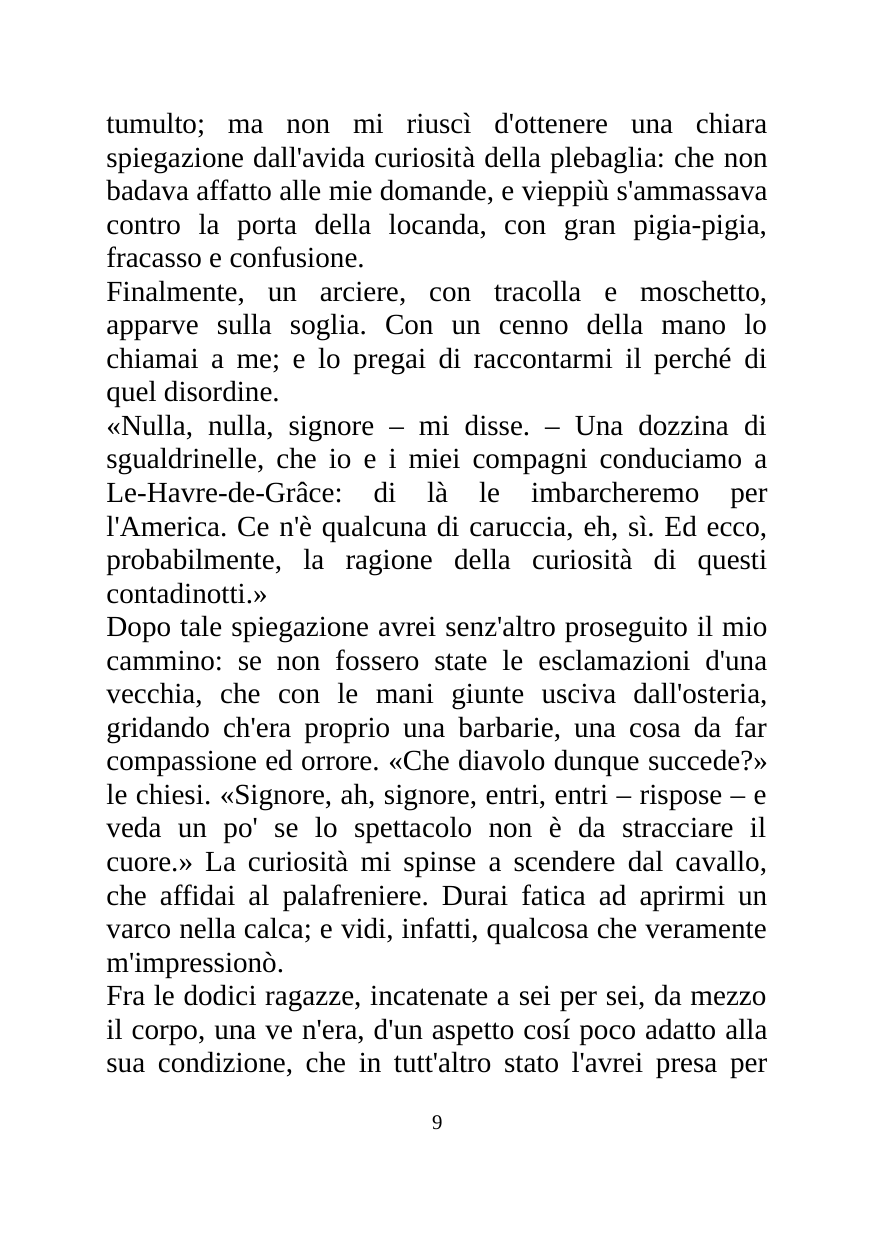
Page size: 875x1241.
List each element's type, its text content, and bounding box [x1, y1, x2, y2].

text Dopo tale spiegazione avrei senz'altro proseguito il mio cammino: se non fossero state le esclamazioni d'una vecchia, che con le mani giunte usciva dall'osteria, gridando ch'era proprio una barbarie, una cosa da far compassione ed orrore. «Che diavolo dunque succede?» le chiesi. «Signore, ah, signore, entri, entri ‒ rispose ‒ e veda un po' se lo spettacolo non è da stracciare il cuore.» La curiosità mi spinse a scendere dal cavallo, che affidai al palafreniere. Durai fatica ad aprirmi un varco nella calca; e vidi, infatti, qualcosa che veramente m'impressionò. [106, 609, 768, 978]
text Fra le dodici ragazze, incatenate a sei per sei, da mezzo il corpo, una ve n'era, d'un aspetto cosí poco adatto alla sua condizione, che in tutt'altro stato l'avrei presa per [106, 978, 768, 1079]
text Finalmente, un arciere, con tracolla e moschetto, apparve sulla soglia. Con un cenno della mano lo chiamai a me; e lo pregai di raccontarmi il perché di quel disordine. [106, 274, 768, 408]
text tumulto; ma non mi riuscì d'ottenere una chiara spiegazione dall'avida curiosità della plebaglia: che non badava affatto alle mie domande, e vieppiù s'ammassava contro la porta della locanda, con gran pigia-pigia, fracasso e confusione. [106, 106, 768, 274]
text «Nulla, nulla, signore ‒ mi disse. ‒ Una dozzina di sgualdrinelle, che io e i miei compagni conduciamo a Le-Havre-de-Grâce: di là le imbarcheremo per l'America. Ce n'è qualcuna di caruccia, eh, sì. Ed ecco, probabilmente, la ragione della curiosità di questi contadinotti.» [106, 408, 768, 609]
